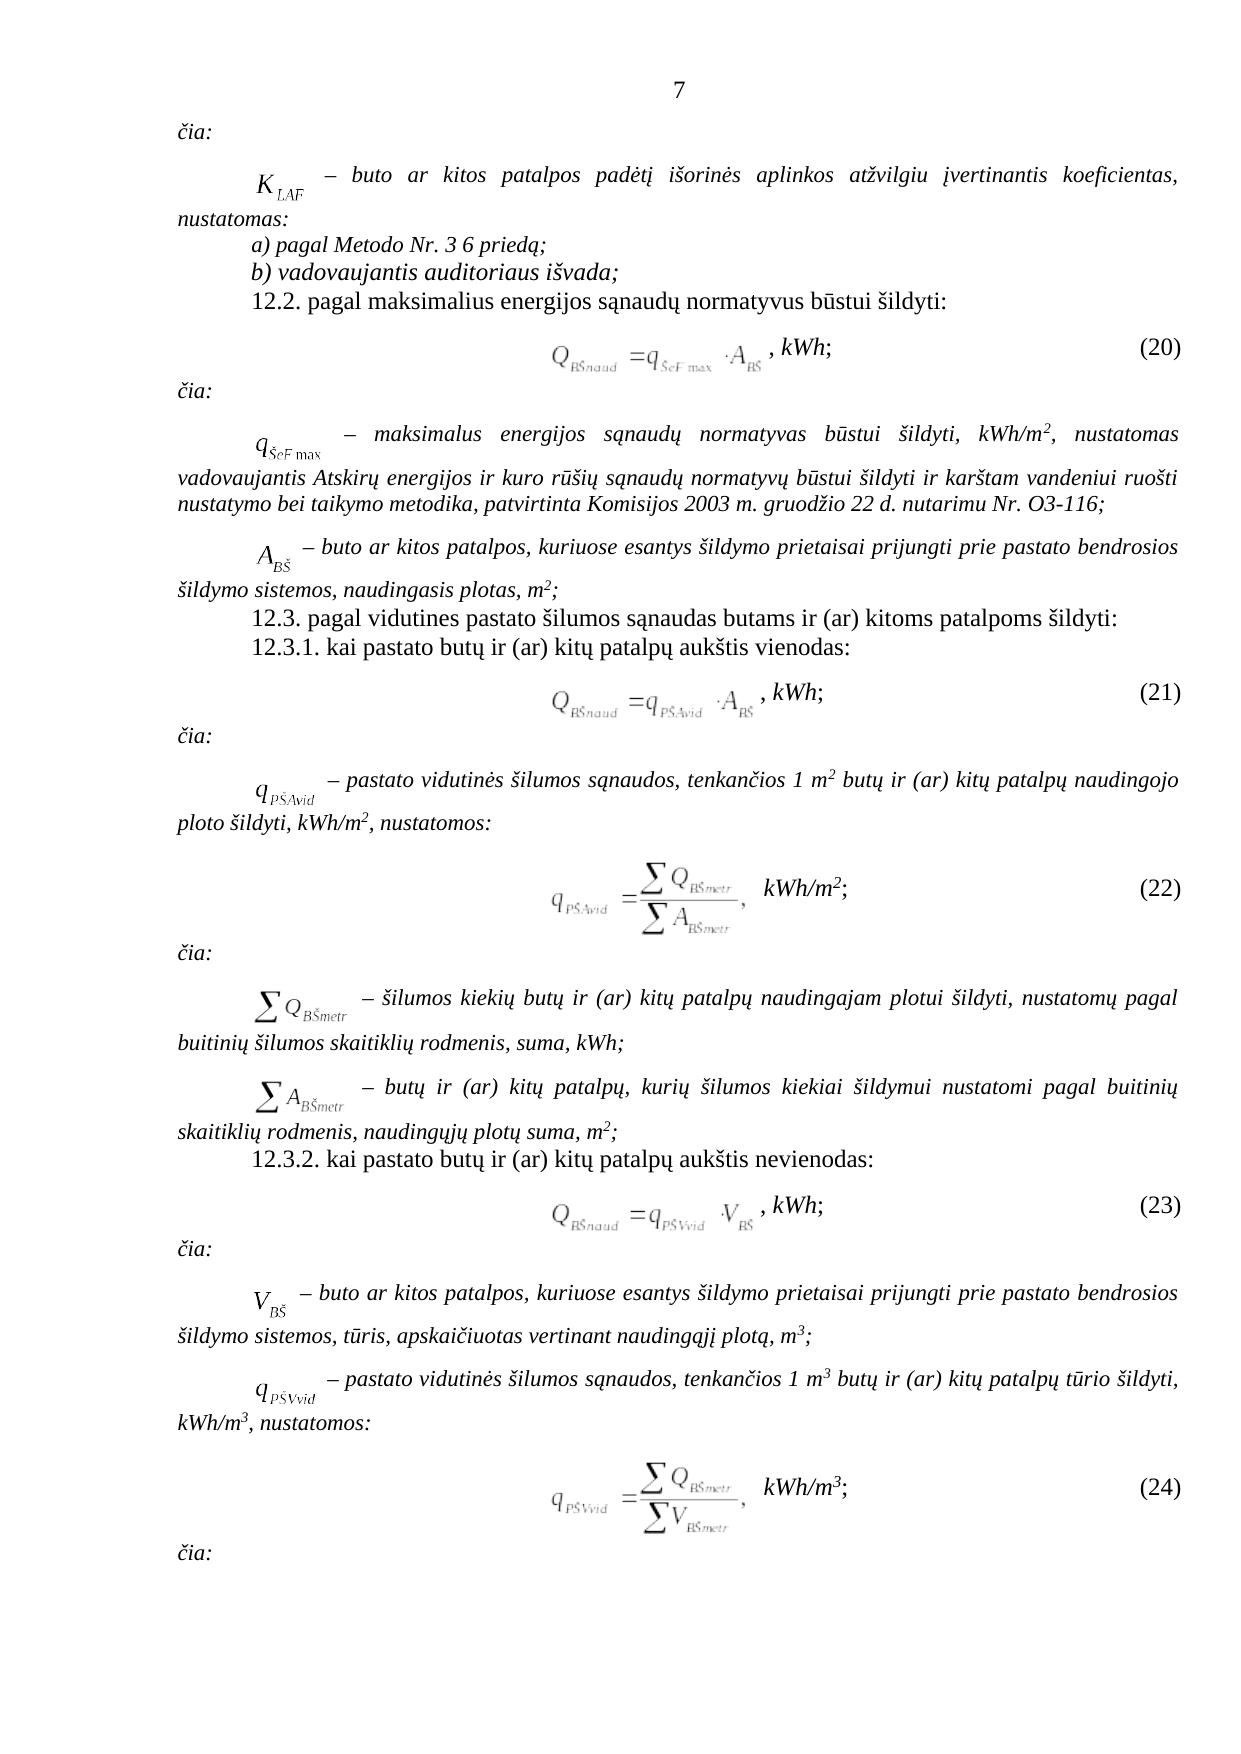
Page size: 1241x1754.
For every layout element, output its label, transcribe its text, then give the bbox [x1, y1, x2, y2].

text čia: [177, 723, 1181, 749]
text – maksimalus energijos sąnaudų normatyvas būstui šildyti, kWh/m2, nustatomas vadovaujantis Atskirų energijos ir kuro rūšių sąnaudų normatyvų būstui šildyti ir karštam vandeniui ruošti nustatymo bei taikymo metodika, patvirtinta Komisijos 2003 m. gruodžio 22 d. nutarimu Nr. O3-116; [177, 403, 1181, 516]
text b) vadovaujantis auditoriaus išvada; [251, 257, 1181, 286]
text 12.2. pagal maksimalius energijos sąnaudų normatyvus būstui šildyti: [177, 286, 1181, 315]
text 12.3.1. kai pastato butų ir (ar) kitų patalpų aukštis vienodas: [177, 632, 1181, 660]
text – buto ar kitos patalpos padėtį išorinės aplinkos atžvilgiu įvertinantis koeficientas, nustatomas: [177, 144, 1181, 231]
text kWh/m2; (22) [177, 836, 1181, 939]
text čia: [177, 118, 1181, 144]
text – buto ar kitos patalpos, kuriuose esantys šildymo prietaisai prijungti prie pastato bendrosios šildymo sistemos, naudingasis plotas, m2; [177, 516, 1181, 603]
text – pastato vidutinės šilumos sąnaudos, tenkančios 1 m3 butų ir (ar) kitų patalpų tūrio šildyti, kWh/m3, nustatomos: [177, 1348, 1181, 1435]
text a) pagal Metodo Nr. 3 6 priedą; [177, 231, 1181, 257]
text – butų ir (ar) kitų patalpų, kurių šilumos kiekiai šildymui nustatomi pagal buitinių skaitiklių rodmenis, naudingųjų plotų suma, m2; [177, 1055, 1181, 1144]
text , kWh; (23) [177, 1173, 1181, 1235]
text čia: [177, 1539, 1181, 1565]
text – pastato vidutinės šilumos sąnaudos, tenkančios 1 m2 butų ir (ar) kitų patalpų naudingojo ploto šildyti, kWh/m2, nustatomos: [177, 749, 1181, 836]
text čia: [177, 1235, 1181, 1262]
text , kWh; (21) [177, 660, 1181, 723]
text 12.3.2. kai pastato butų ir (ar) kitų patalpų aukštis nevienodas: [177, 1144, 1181, 1173]
text – buto ar kitos patalpos, kuriuose esantys šildymo prietaisai prijungti prie pastato bendrosios šildymo sistemos, tūris, apskaičiuotas vertinant naudingąjį plotą, m3; [177, 1262, 1181, 1348]
text kWh/m3; (24) [177, 1435, 1181, 1539]
text 12.3. pagal vidutines pastato šilumos sąnaudas butams ir (ar) kitoms patalpoms šildyti: [177, 603, 1181, 632]
text čia: [177, 939, 1181, 966]
text , kWh; (20) [177, 315, 1181, 377]
text čia: [177, 377, 1181, 403]
text – šilumos kiekių butų ir (ar) kitų patalpų naudingajam plotui šildyti, nustatomų pagal buitinių šilumos skaitiklių rodmenis, suma, kWh; [177, 966, 1181, 1055]
